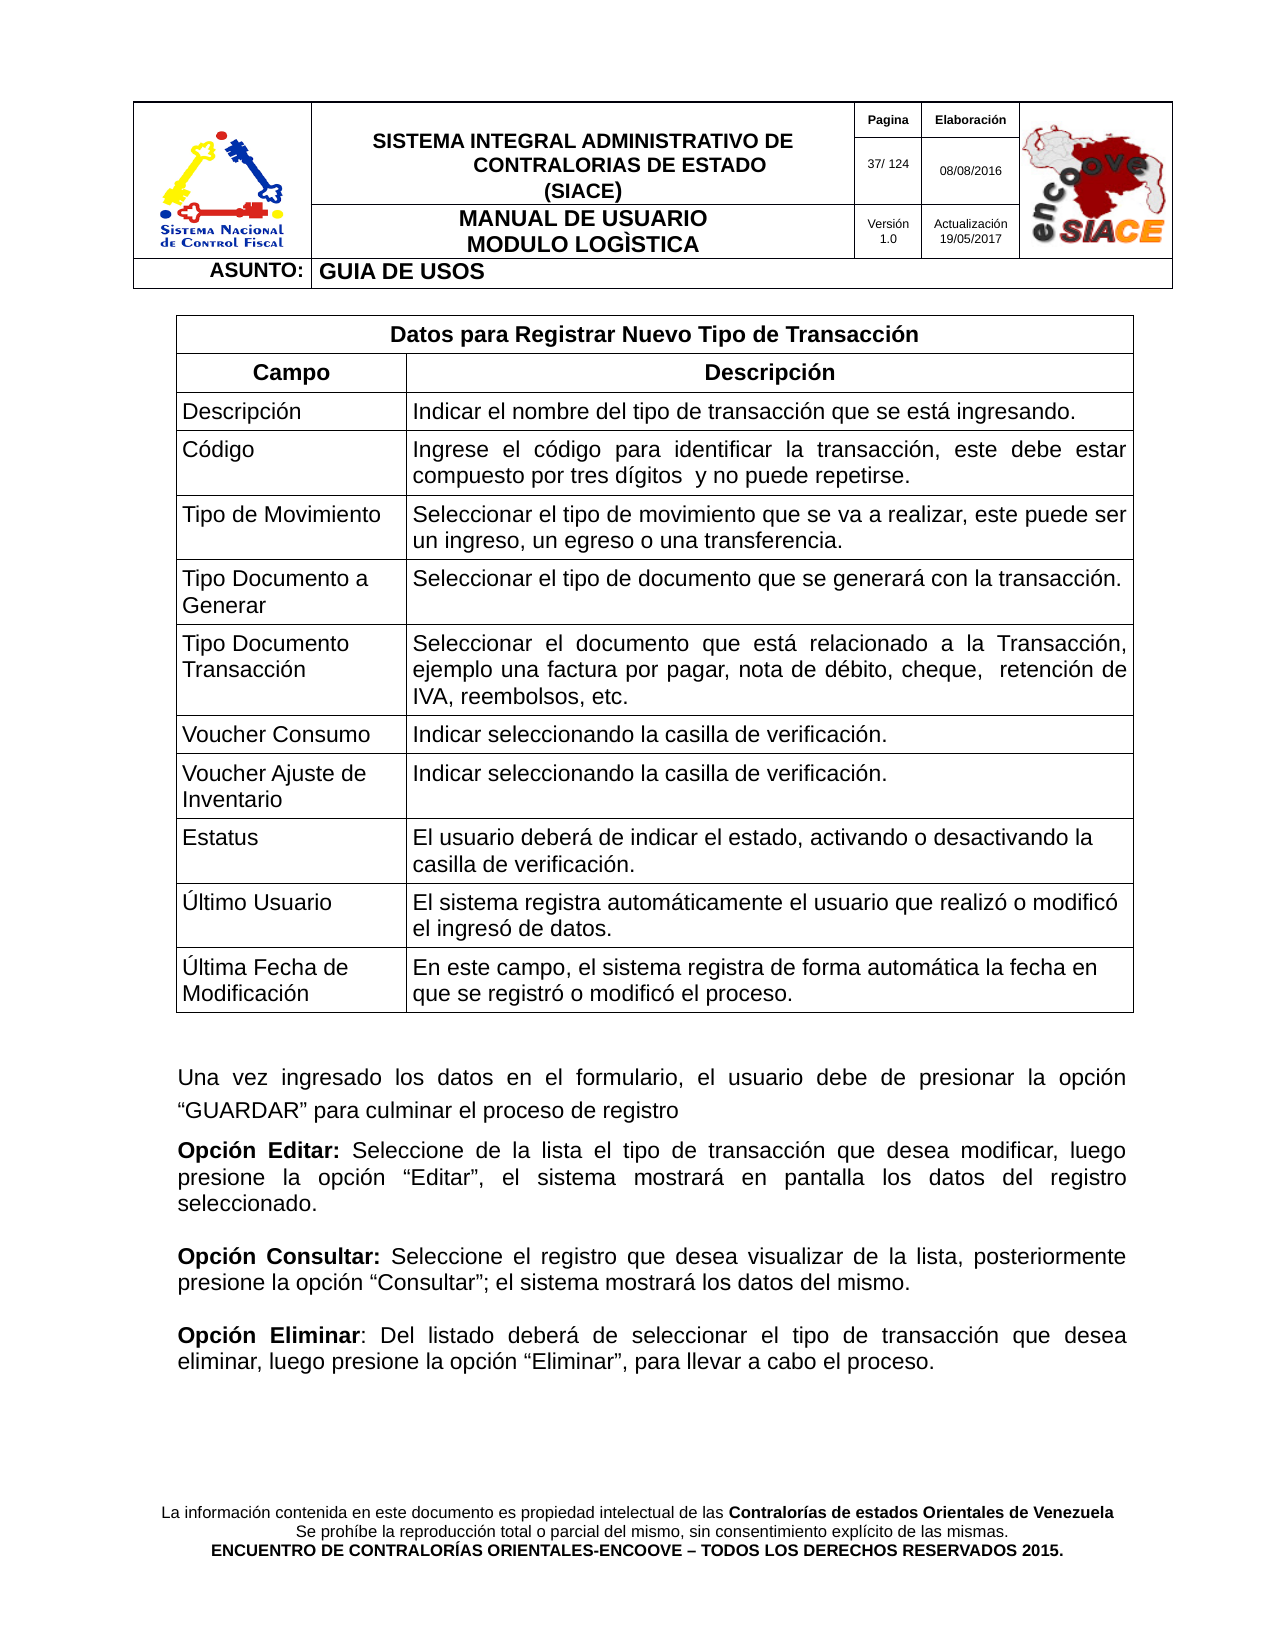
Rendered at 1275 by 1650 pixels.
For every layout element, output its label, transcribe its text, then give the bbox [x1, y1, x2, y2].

text Opción Editar: Seleccione de la lista el tipo de transacción que desea modificar, luego presione la opción “Editar”, el sistema mostrará en pantalla los datos del registro seleccionado. [177, 1137, 1127, 1217]
table_header Datos para Registrar Nuevo Tipo de Transacción [177, 316, 1133, 353]
table_cell Seleccionar el tipo de movimiento que se va a realizar, este puede ser un ingreso, un egreso o una transferencia. [407, 496, 1133, 559]
table_cell Indicar seleccionando la casilla de verificación. [407, 716, 1133, 753]
table_cell Estatus [177, 819, 406, 883]
text Opción Consultar: Seleccione el registro que desea visualizar de la lista, posteriormente presione la opción “Consultar”; el sistema mostrará los datos del mismo. [177, 1243, 1127, 1296]
table_cell Seleccionar el tipo de documento que se generará con la transacción. [407, 560, 1133, 624]
table_cell Tipo de Movimiento [177, 496, 406, 559]
table_cell Descripción [177, 393, 406, 430]
table_cell El sistema registra automáticamente el usuario que realizó o modificó el ingresó de datos. [407, 884, 1133, 947]
table_cell Tipo Documento a Generar [177, 560, 406, 624]
table_cell Voucher Ajuste de Inventario [177, 754, 406, 818]
table_cell Ingrese el código para identificar la transacción, este debe estar compuesto por tres dígitos y no puede repetirse. [407, 431, 1133, 494]
table_cell En este campo, el sistema registra de forma automática la fecha en que se registró o modificó el proceso. [407, 948, 1133, 1012]
table_cell El usuario deberá de indicar el estado, activando o desactivando la casilla de verificación. [407, 819, 1133, 883]
table_cell Voucher Consumo [177, 716, 406, 753]
table_cell Campo [177, 354, 406, 391]
table_cell Seleccionar el documento que está relacionado a la Transacción, ejemplo una factura por pagar, nota de débito, cheque, retención de IVA, reembolsos, etc. [407, 625, 1133, 715]
table_cell Indicar seleccionando la casilla de verificación. [407, 754, 1133, 818]
picture [150, 127, 296, 254]
table_cell Tipo Documento Transacción [177, 625, 406, 715]
picture [1021, 121, 1167, 248]
table_cell Última Fecha de Modificación [177, 948, 406, 1012]
text Opción Eliminar: Del listado deberá de seleccionar el tipo de transacción que desea eliminar, luego presione la opción “Eliminar”, para llevar a cabo el proceso. [177, 1322, 1127, 1375]
table_cell Último Usuario [177, 884, 406, 947]
text Una vez ingresado los datos en el formulario, el usuario debe de presionar la opción “GUARDAR” para culminar el proceso de registro [177, 1058, 1127, 1125]
table_cell Indicar el nombre del tipo de transacción que se está ingresando. [407, 393, 1133, 430]
table_cell Código [177, 431, 406, 494]
table_cell Descripción [407, 354, 1133, 391]
